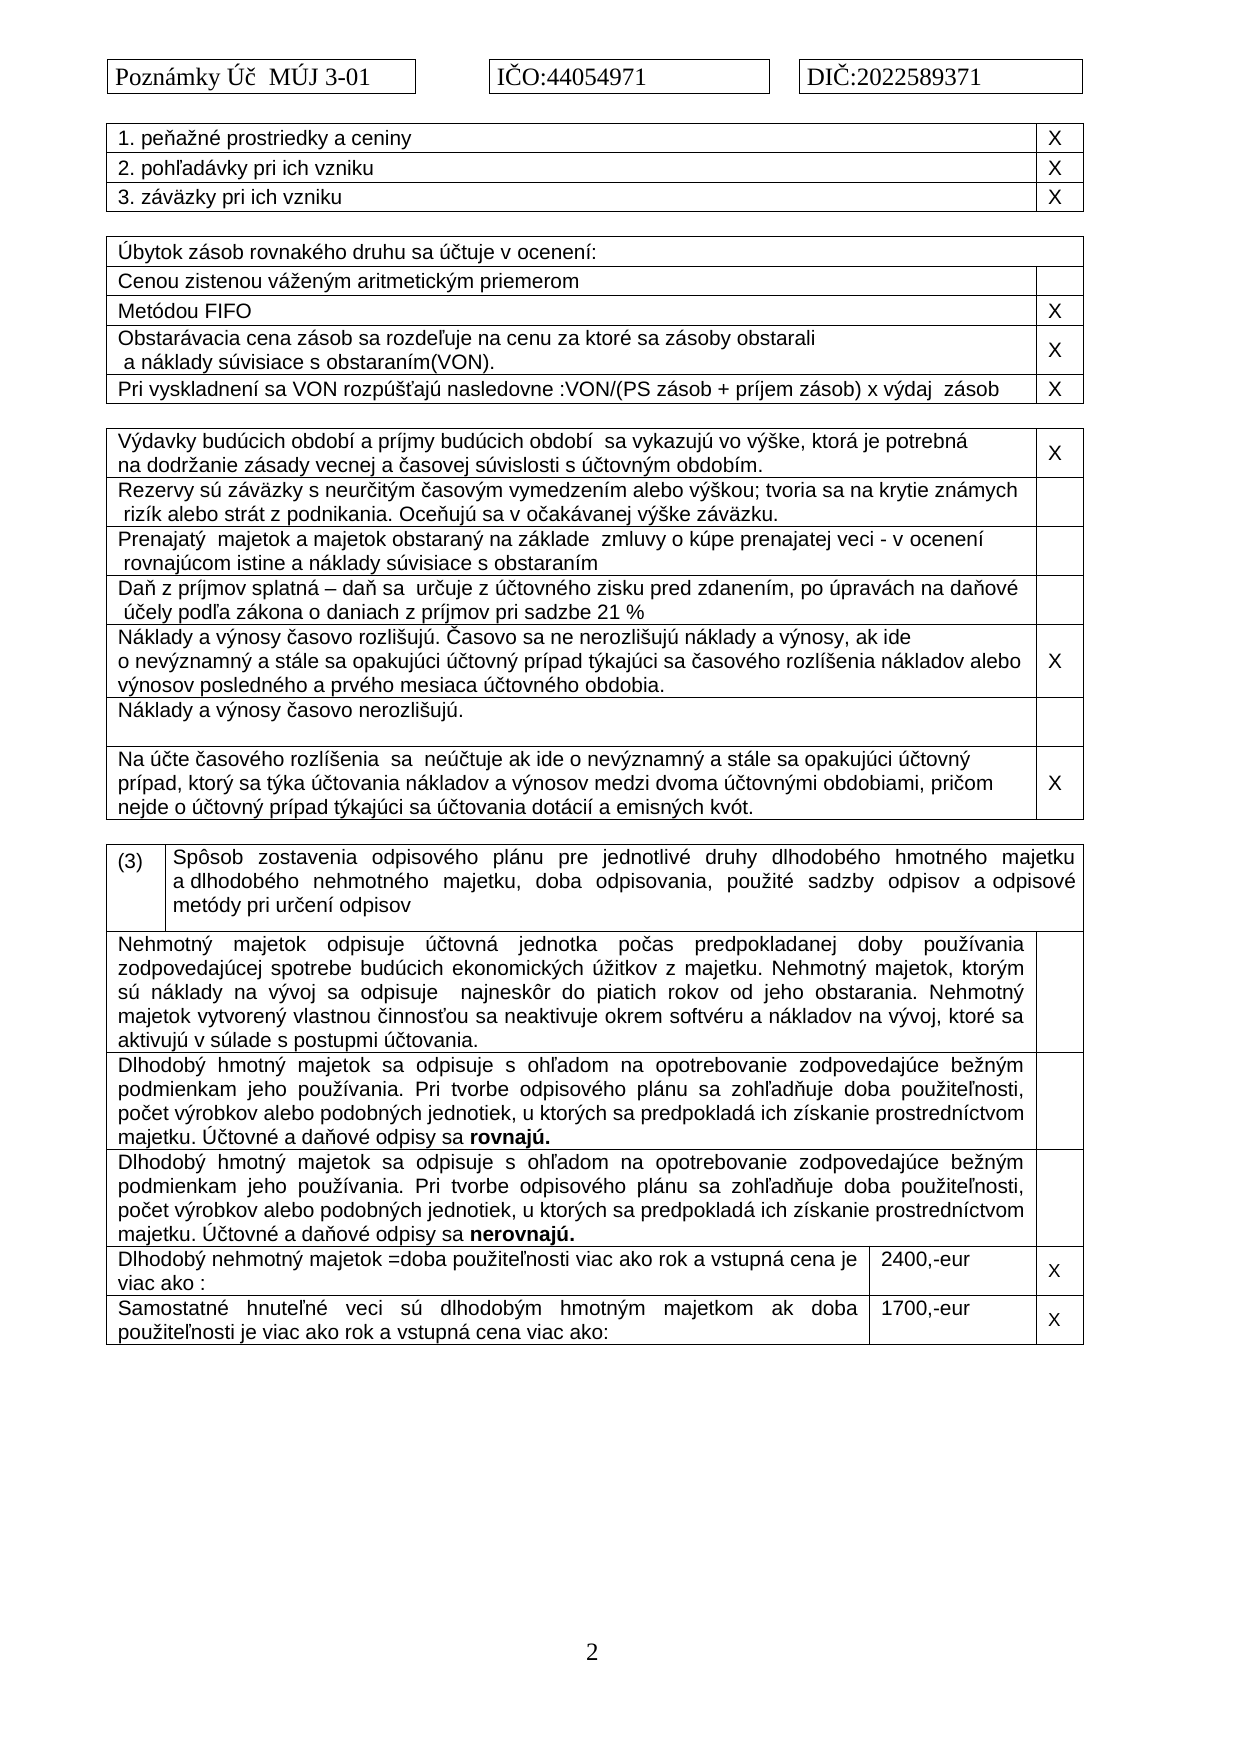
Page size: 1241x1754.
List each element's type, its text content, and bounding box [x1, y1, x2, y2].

table_cell 1700,-eur [870, 1296, 1036, 1343]
table_cell [1037, 267, 1083, 295]
table_cell Dlhodobý nehmotný majetok =doba použiteľnosti viac ako rok a vstupná cena je viac ako : [107, 1247, 869, 1294]
table_cell Prenajatý majetok a majetok obstaraný na základe zmluvy o kúpe prenajatej veci - v ocenení rovnajúcom istine a náklady súvisiace s obstaraním [107, 527, 1036, 575]
table_header Výdavky budúcich období a príjmy budúcich období sa vykazujú vo výške, ktorá je potrebná na dodržanie zásady vecnej a časovej súvislosti s účtovným obdobím. [107, 429, 1036, 477]
table_cell X [1037, 296, 1083, 325]
table_cell [1037, 478, 1083, 526]
table_header X [1037, 429, 1083, 477]
table_cell X [1037, 1296, 1083, 1343]
table_cell 1. peňažné prostriedky a ceniny [107, 124, 1036, 152]
table_cell X [1037, 1247, 1083, 1294]
table_cell Na účte časového rozlíšenia sa neúčtuje ak ide o nevýznamný a stále sa opakujúci účtovný prípad, ktorý sa týka účtovania nákladov a výnosov medzi dvoma účtovnými obdobiami, pričom nejde o účtovný prípad týkajúci sa účtovania dotácií a emisných kvót. [107, 747, 1036, 819]
table_cell [1037, 932, 1083, 1052]
table_cell Dlhodobý hmotný majetok sa odpisuje s ohľadom na opotrebovanie zodpovedajúce bežným podmienkam jeho používania. Pri tvorbe odpisového plánu sa zohľadňuje doba použiteľnosti, počet výrobkov alebo podobných jednotiek, u ktorých sa predpokladá ich získanie prostredníctvom majetku. Účtovné a daňové odpisy sa rovnajú. [107, 1053, 1036, 1149]
table_cell X [1037, 326, 1083, 374]
table_cell [1037, 1053, 1083, 1149]
table_cell 3. záväzky pri ich vzniku [107, 183, 1036, 211]
table_cell Dlhodobý hmotný majetok sa odpisuje s ohľadom na opotrebovanie zodpovedajúce bežným podmienkam jeho používania. Pri tvorbe odpisového plánu sa zohľadňuje doba použiteľnosti, počet výrobkov alebo podobných jednotiek, u ktorých sa predpokladá ich získanie prostredníctvom majetku. Účtovné a daňové odpisy sa nerovnajú. [107, 1150, 1036, 1246]
table_header [107, 845, 165, 931]
table_header Spôsob zostavenia odpisového plánu pre jednotlivé druhy dlhodobého hmotného majetku a dlhodobého nehmotného majetku, doba odpisovania, použité sadzby odpisov a odpisové metódy pri určení odpisov [166, 845, 1083, 931]
table_cell X [1037, 747, 1083, 819]
table_cell X [1037, 153, 1083, 182]
table_cell Náklady a výnosy časovo nerozlišujú. [107, 698, 1036, 746]
table_cell Daň z príjmov splatná – daň sa určuje z účtovného zisku pred zdanením, po úpravách na daňové účely podľa zákona o daniach z príjmov pri sadzbe 21 % [107, 576, 1036, 624]
table_cell Nehmotný majetok odpisuje účtovná jednotka počas predpokladanej doby používania zodpovedajúcej spotrebe budúcich ekonomických úžitkov z majetku. Nehmotný majetok, ktorým sú náklady na vývoj sa odpisuje najneskôr do piatich rokov od jeho obstarania. Nehmotný majetok vytvorený vlastnou činnosťou sa neaktivuje okrem softvéru a nákladov na vývoj, ktoré sa aktivujú v súlade s postupmi účtovania. [107, 932, 1036, 1052]
table_cell X [1037, 183, 1083, 211]
table_cell Pri vyskladnení sa VON rozpúšťajú nasledovne :VON/(PS zásob + príjem zásob) x výdaj zásob [107, 375, 1036, 403]
table_cell Metódou FIFO [107, 296, 1036, 325]
table_cell X [1037, 124, 1083, 152]
table_cell [1037, 698, 1083, 746]
table_cell Náklady a výnosy časovo rozlišujú. Časovo sa ne nerozlišujú náklady a výnosy, ak ide o nevýznamný a stále sa opakujúci účtovný prípad týkajúci sa časového rozlíšenia nákladov alebo výnosov posledného a prvého mesiaca účtovného obdobia. [107, 625, 1036, 697]
table_cell [1037, 1150, 1083, 1246]
table_cell 2. pohľadávky pri ich vzniku [107, 153, 1036, 182]
table_cell Cenou zistenou váženým aritmetickým priemerom [107, 267, 1036, 295]
table_cell X [1037, 375, 1083, 403]
table_cell Rezervy sú záväzky s neurčitým časovým vymedzením alebo výškou; tvoria sa na krytie známych rizík alebo strát z podnikania. Oceňujú sa v očakávanej výške záväzku. [107, 478, 1036, 526]
table_cell Obstarávacia cena zásob sa rozdeľuje na cenu za ktoré sa zásoby obstarali a náklady súvisiace s obstaraním(VON). [107, 326, 1036, 374]
table_cell [1037, 527, 1083, 575]
table_cell 2400,-eur [870, 1247, 1036, 1294]
table_header Úbytok zásob rovnakého druhu sa účtuje v ocenení: [107, 237, 1083, 266]
table_cell Samostatné hnuteľné veci sú dlhodobým hmotným majetkom ak doba použiteľnosti je viac ako rok a vstupná cena viac ako: [107, 1296, 869, 1343]
table_cell [1037, 576, 1083, 624]
table_cell X [1037, 625, 1083, 697]
